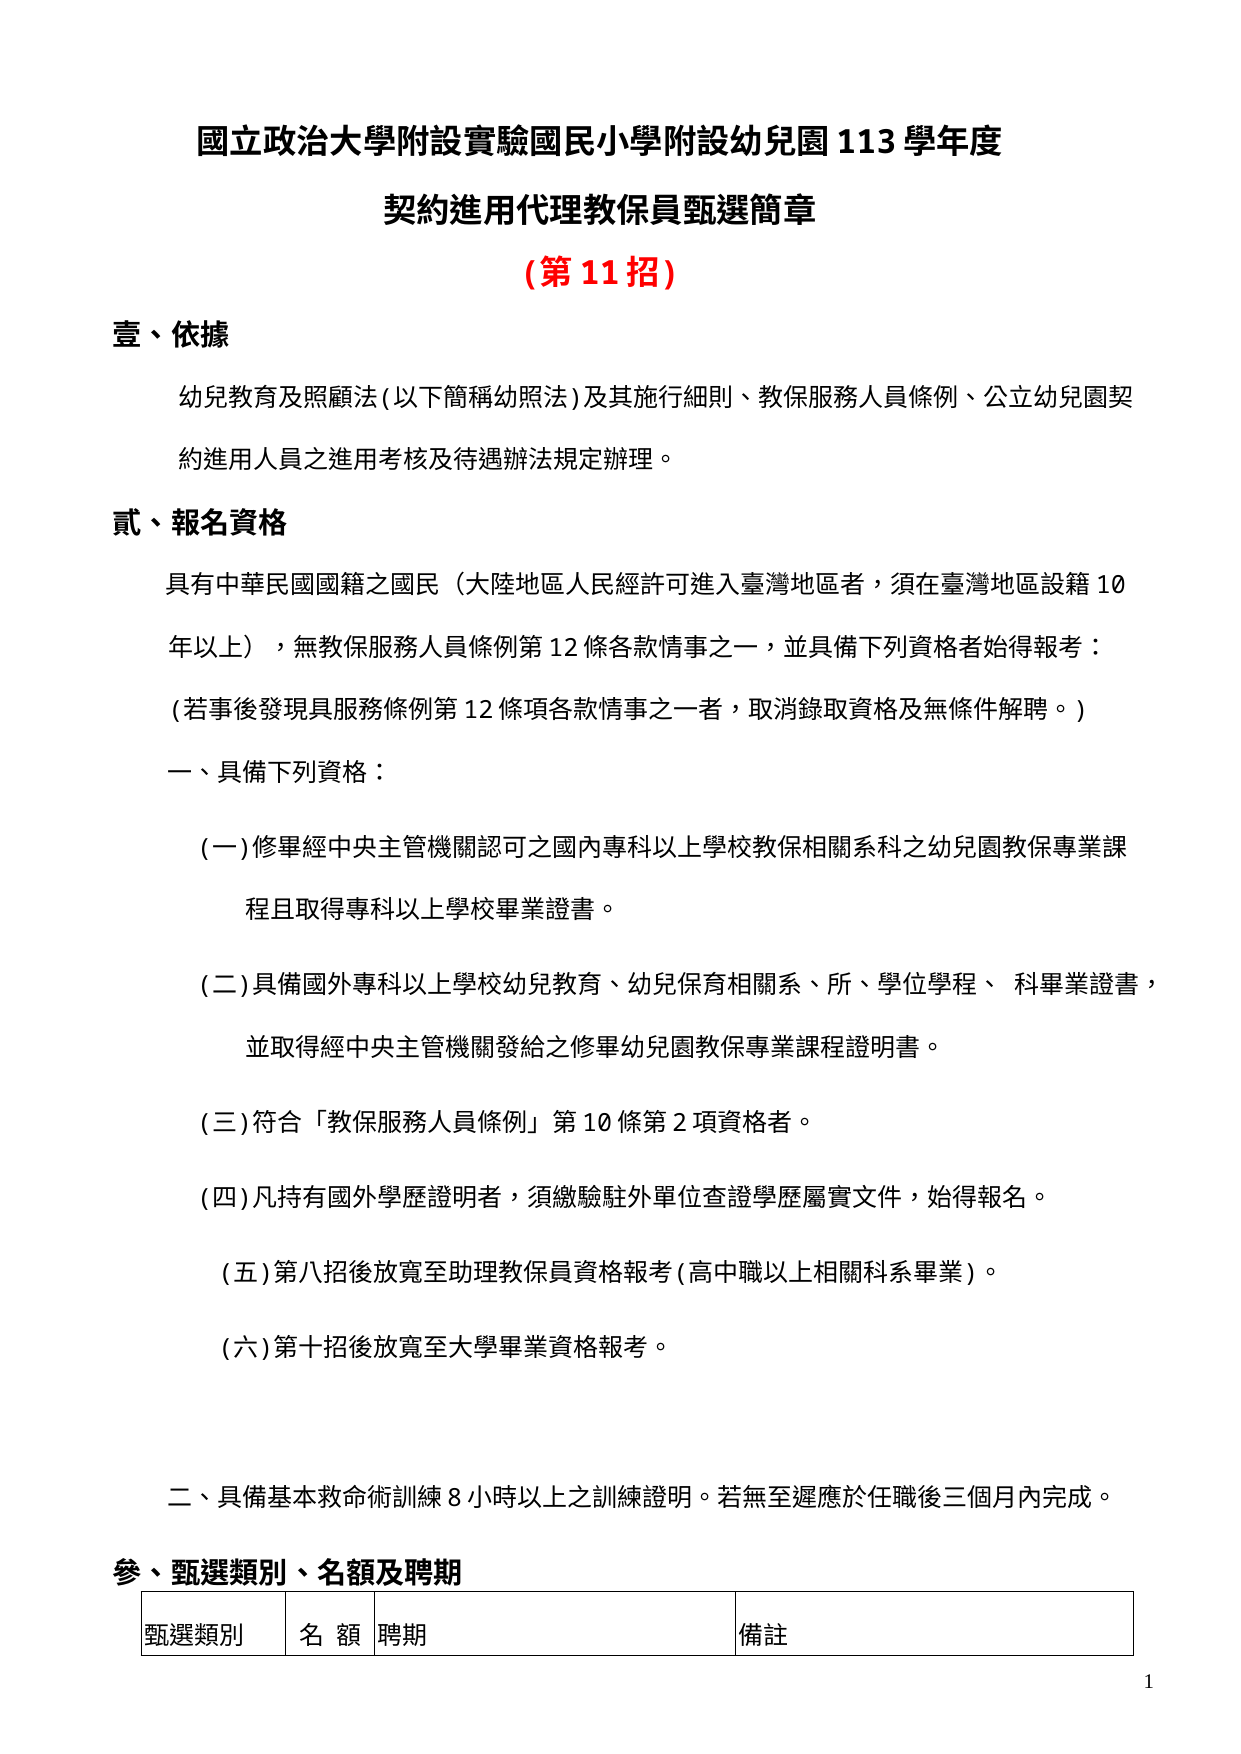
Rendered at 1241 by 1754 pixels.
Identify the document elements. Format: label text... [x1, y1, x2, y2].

text (三)符合「教保服務人員條例」第10條第2項資格者。 [197, 1079, 1146, 1141]
text 幼兒教育及照顧法(以下簡稱幼照法)及其施行細則、教保服務人員條例、公立幼兒園契約進用人員之進用考核及待遇辦法規定辦理。 [178, 354, 1146, 479]
text (四)凡持有國外學歷證明者，須繳驗駐外單位查證學歷屬實文件，始得報名。 [197, 1154, 1146, 1216]
text 二、具備基本救命術訓練8小時以上之訓練證明。若無至遲應於任職後三個月內完成。 [142, 1454, 1146, 1516]
list 報名資格 [112, 479, 1146, 541]
table_header 名 額 [286, 1592, 374, 1655]
list 甄選類別、名額及聘期 [112, 1529, 1146, 1591]
text (二)具備國外專科以上學校幼兒教育、幼兒保育相關系、所、學位學程、 科畢業證書，並取得經中央主管機關發給之修畢幼兒園教保專業課程證明書。 [197, 941, 1146, 1066]
text 年以上），無教保服務人員條例第12條各款情事之一，並具備下列資格者始得報考： [168, 604, 1146, 666]
subtitle 國立政治大學附設實驗國民小學附設幼兒園113學年度 [53, 97, 1146, 160]
table_header 甄選類別 [142, 1592, 285, 1655]
text 具有中華民國國籍之國民（大陸地區人民經許可進入臺灣地區者，須在臺灣地區設籍10 [53, 541, 1146, 604]
text (五)第八招後放寬至助理教保員資格報考(高中職以上相關科系畢業)。 [53, 1229, 1146, 1291]
table_header 備註 [736, 1592, 1133, 1655]
table_header 聘期 [375, 1592, 735, 1655]
text 一、具備下列資格： [142, 729, 1146, 791]
text 契約進用代理教保員甄選簡章 [53, 166, 1146, 229]
list 依據 [112, 291, 1146, 354]
text (若事後發現具服務條例第12條項各款情事之一者，取消錄取資格及無條件解聘。) [168, 666, 1146, 729]
text (六)第十招後放寬至大學畢業資格報考。 [53, 1304, 1146, 1366]
text (第11招) [53, 229, 1146, 291]
text (一)修畢經中央主管機關認可之國內專科以上學校教保相關系科之幼兒園教保專業課程且取得專科以上學校畢業證書。 [197, 804, 1146, 929]
